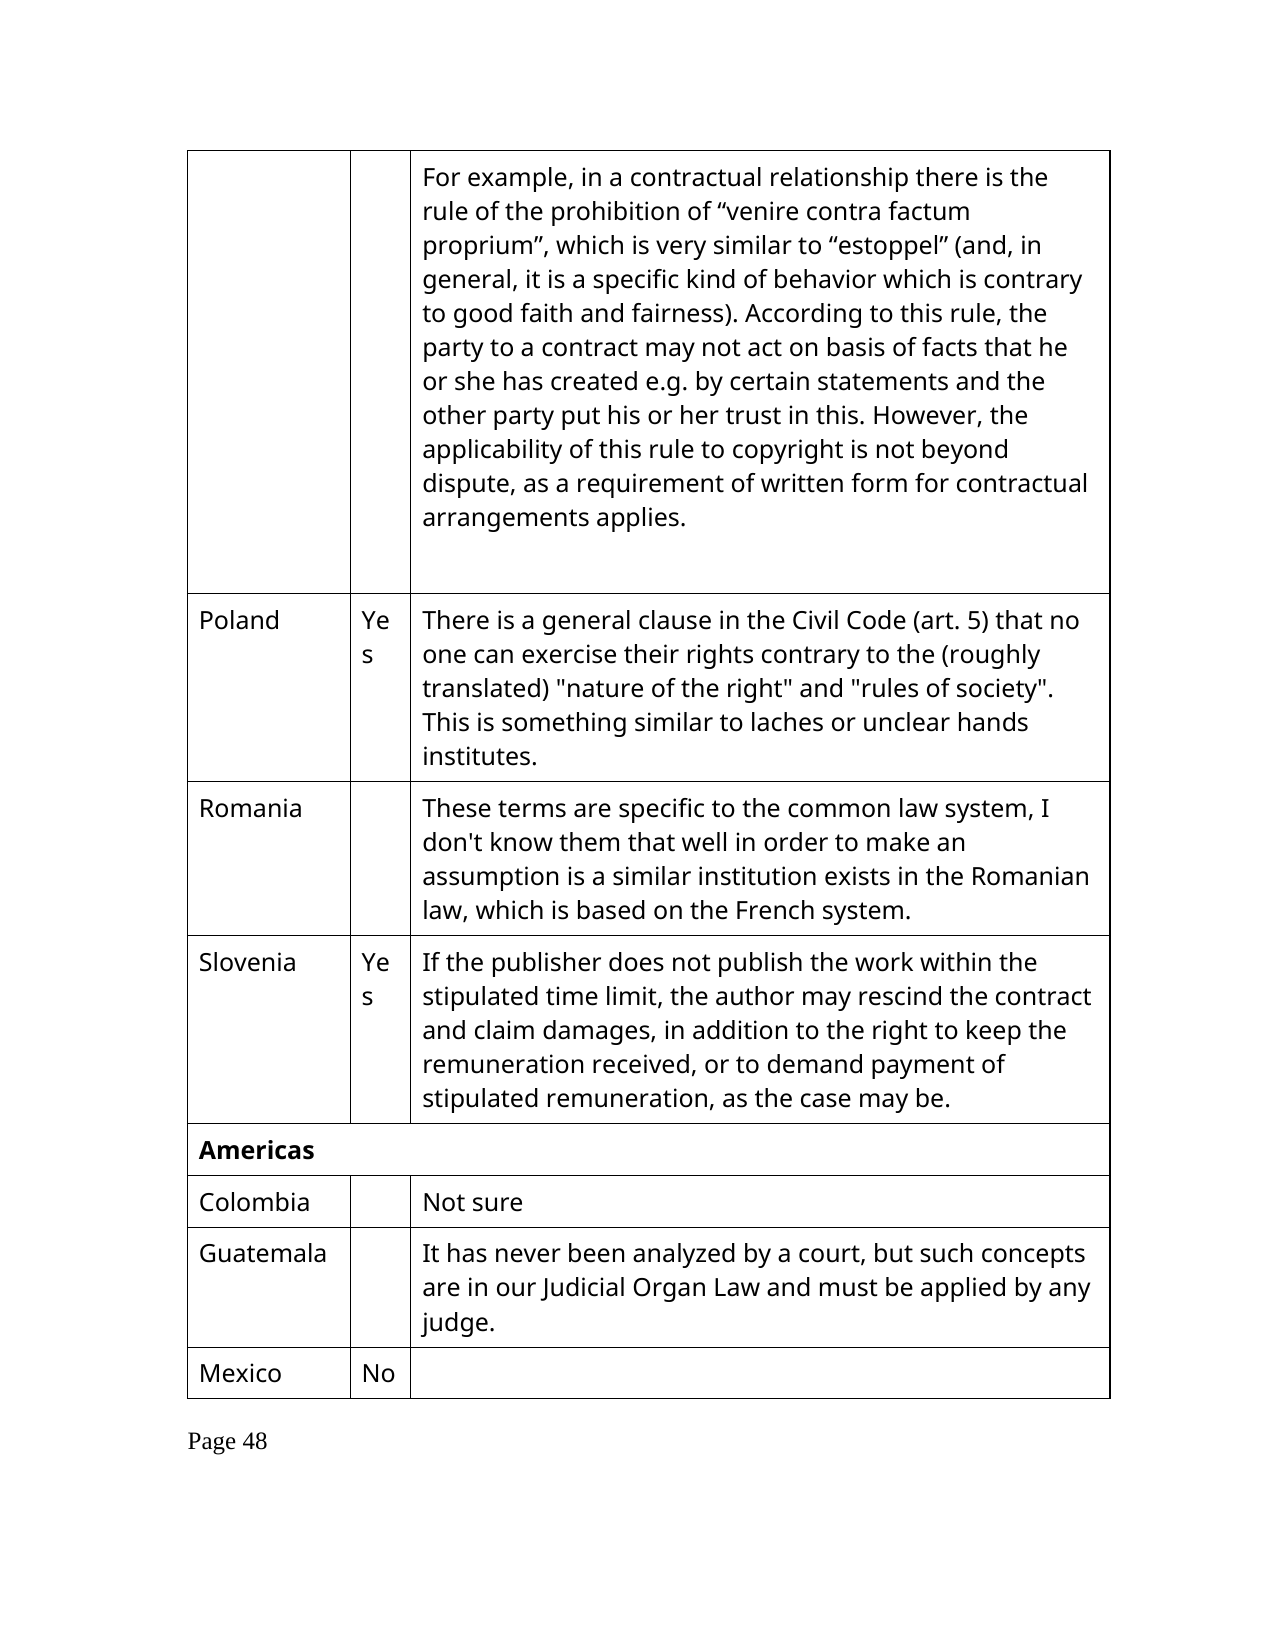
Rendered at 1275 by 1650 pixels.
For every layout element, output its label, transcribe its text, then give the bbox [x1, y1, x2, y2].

table_cell Romania [188, 782, 350, 935]
table_cell [351, 151, 410, 593]
table_cell [351, 1176, 410, 1227]
table_cell [411, 1348, 1109, 1398]
table_cell For example, in a contractual relationship there is the rule of the prohibition of “venire contra factum proprium”, which is very similar to “estoppel” (and, in general, it is a specific kind of behavior which is contrary to good faith and fairness). According to this rule, the party to a contract may not act on basis of facts that he or she has created e.g. by certain statements and the other party put his or her trust in this. However, the applicability of this rule to copyright is not beyond dispute, as a requirement of written form for contractual arrangements applies. [411, 151, 1109, 593]
table_cell Slovenia [188, 936, 350, 1123]
table_cell It has never been analyzed by a court, but such concepts are in our Judicial Organ Law and must be applied by any judge. [411, 1228, 1109, 1347]
table_cell Mexico [188, 1348, 350, 1398]
table_cell There is a general clause in the Civil Code (art. 5) that no one can exercise their rights contrary to the (roughly translated) "nature of the right" and "rules of society". This is something similar to laches or unclear hands institutes. [411, 594, 1109, 781]
table_cell Yes [351, 594, 410, 781]
table_cell Poland [188, 594, 350, 781]
table_cell Not sure [411, 1176, 1109, 1227]
table_cell [188, 151, 350, 593]
table_cell Guatemala [188, 1228, 350, 1347]
table_cell No [351, 1348, 410, 1398]
table_cell If the publisher does not publish the work within the stipulated time limit, the author may rescind the contract and claim damages, in addition to the right to keep the remuneration received, or to demand payment of stipulated remuneration, as the case may be. [411, 936, 1109, 1123]
table_cell Yes [351, 936, 410, 1123]
table_cell These terms are specific to the common law system, I don't know them that well in order to make an assumption is a similar institution exists in the Romanian law, which is based on the French system. [411, 782, 1109, 935]
table_cell Colombia [188, 1176, 350, 1227]
table_cell Americas [188, 1124, 1109, 1175]
table_cell [351, 782, 410, 935]
table_cell [351, 1228, 410, 1347]
